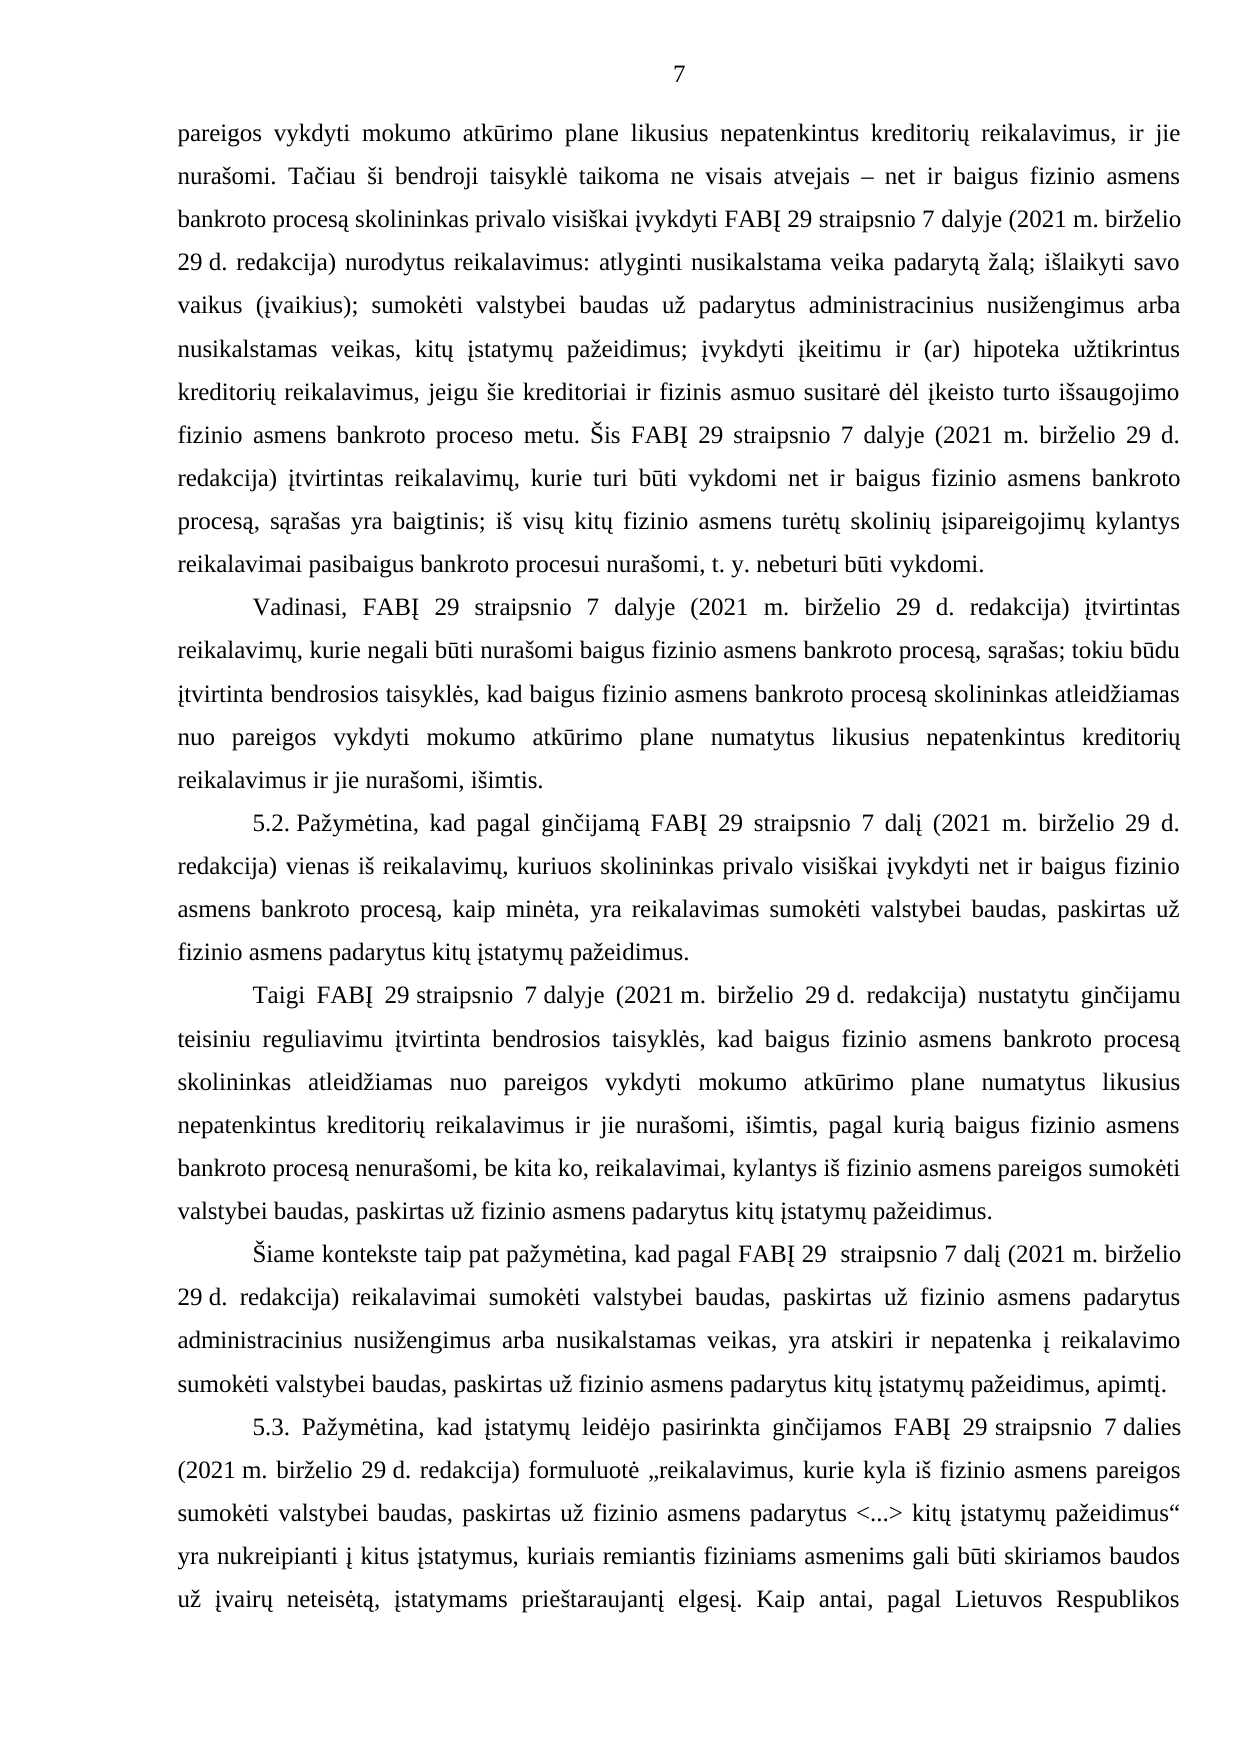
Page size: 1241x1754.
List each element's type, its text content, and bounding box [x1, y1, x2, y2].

text Taigi FABĮ 29 straipsnio 7 dalyje (2021 m. birželio 29 d. redakcija) nustatytu ginčijamu teisiniu reguliavimu įtvirtinta bendrosios taisyklės, kad baigus fizinio asmens bankroto procesą skolininkas atleidžiamas nuo pareigos vykdyti mokumo atkūrimo plane numatytus likusius nepatenkintus kreditorių reikalavimus ir jie nurašomi, išimtis, pagal kurią baigus fizinio asmens bankroto procesą nenurašomi, be kita ko, reikalavimai, kylantys iš fizinio asmens pareigos sumokėti valstybei baudas, paskirtas už fizinio asmens padarytus kitų įstatymų pažeidimus. [177, 981, 1181, 1225]
text 5.2. Pažymėtina, kad pagal ginčijamą FABĮ 29 straipsnio 7 dalį (2021 m. birželio 29 d. redakcija) vienas iš reikalavimų, kuriuos skolininkas privalo visiškai įvykdyti net ir baigus fizinio asmens bankroto procesą, kaip minėta, yra reikalavimas sumokėti valstybei baudas, paskirtas už fizinio asmens padarytus kitų įstatymų pažeidimus. [177, 808, 1181, 966]
text 5.3. Pažymėtina, kad įstatymų leidėjo pasirinkta ginčijamos FABĮ 29 straipsnio 7 dalies (2021 m. birželio 29 d. redakcija) formuluotė „reikalavimus, kurie kyla iš fizinio asmens pareigos sumokėti valstybei baudas, paskirtas už fizinio asmens padarytus <...> kitų įstatymų pažeidimus“ yra nukreipianti į kitus įstatymus, kuriais remiantis fiziniams asmenims gali būti skiriamos baudos už įvairų neteisėtą, įstatymams prieštaraujantį elgesį. Kaip antai, pagal Lietuvos Respublikos [177, 1412, 1181, 1613]
text pareigos vykdyti mokumo atkūrimo plane likusius nepatenkintus kreditorių reikalavimus, ir jie nurašomi. Tačiau ši bendroji taisyklė taikoma ne visais atvejais – net ir baigus fizinio asmens bankroto procesą skolininkas privalo visiškai įvykdyti FABĮ 29 straipsnio 7 dalyje (2021 m. birželio 29 d. redakcija) nurodytus reikalavimus: atlyginti nusikalstama veika padarytą žalą; išlaikyti savo vaikus (įvaikius); sumokėti valstybei baudas už padarytus administracinius nusižengimus arba nusikalstamas veikas, kitų įstatymų pažeidimus; įvykdyti įkeitimu ir (ar) hipoteka užtikrintus kreditorių reikalavimus, jeigu šie kreditoriai ir fizinis asmuo susitarė dėl įkeisto turto išsaugojimo fizinio asmens bankroto proceso metu. Šis FABĮ 29 straipsnio 7 dalyje (2021 m. birželio 29 d. redakcija) įtvirtintas reikalavimų, kurie turi būti vykdomi net ir baigus fizinio asmens bankroto procesą, sąrašas yra baigtinis; iš visų kitų fizinio asmens turėtų skolinių įsipareigojimų kylantys reikalavimai pasibaigus bankroto procesui nurašomi, t. y. nebeturi būti vykdomi. [177, 118, 1181, 578]
text Šiame kontekste taip pat pažymėtina, kad pagal FABĮ 29 straipsnio 7 dalį (2021 m. birželio 29 d. redakcija) reikalavimai sumokėti valstybei baudas, paskirtas už fizinio asmens padarytus administracinius nusižengimus arba nusikalstamas veikas, yra atskiri ir nepatenka į reikalavimo sumokėti valstybei baudas, paskirtas už fizinio asmens padarytus kitų įstatymų pažeidimus, apimtį. [177, 1239, 1181, 1397]
text Vadinasi, FABĮ 29 straipsnio 7 dalyje (2021 m. birželio 29 d. redakcija) įtvirtintas reikalavimų, kurie negali būti nurašomi baigus fizinio asmens bankroto procesą, sąrašas; tokiu būdu įtvirtinta bendrosios taisyklės, kad baigus fizinio asmens bankroto procesą skolininkas atleidžiamas nuo pareigos vykdyti mokumo atkūrimo plane numatytus likusius nepatenkintus kreditorių reikalavimus ir jie nurašomi, išimtis. [177, 592, 1181, 794]
